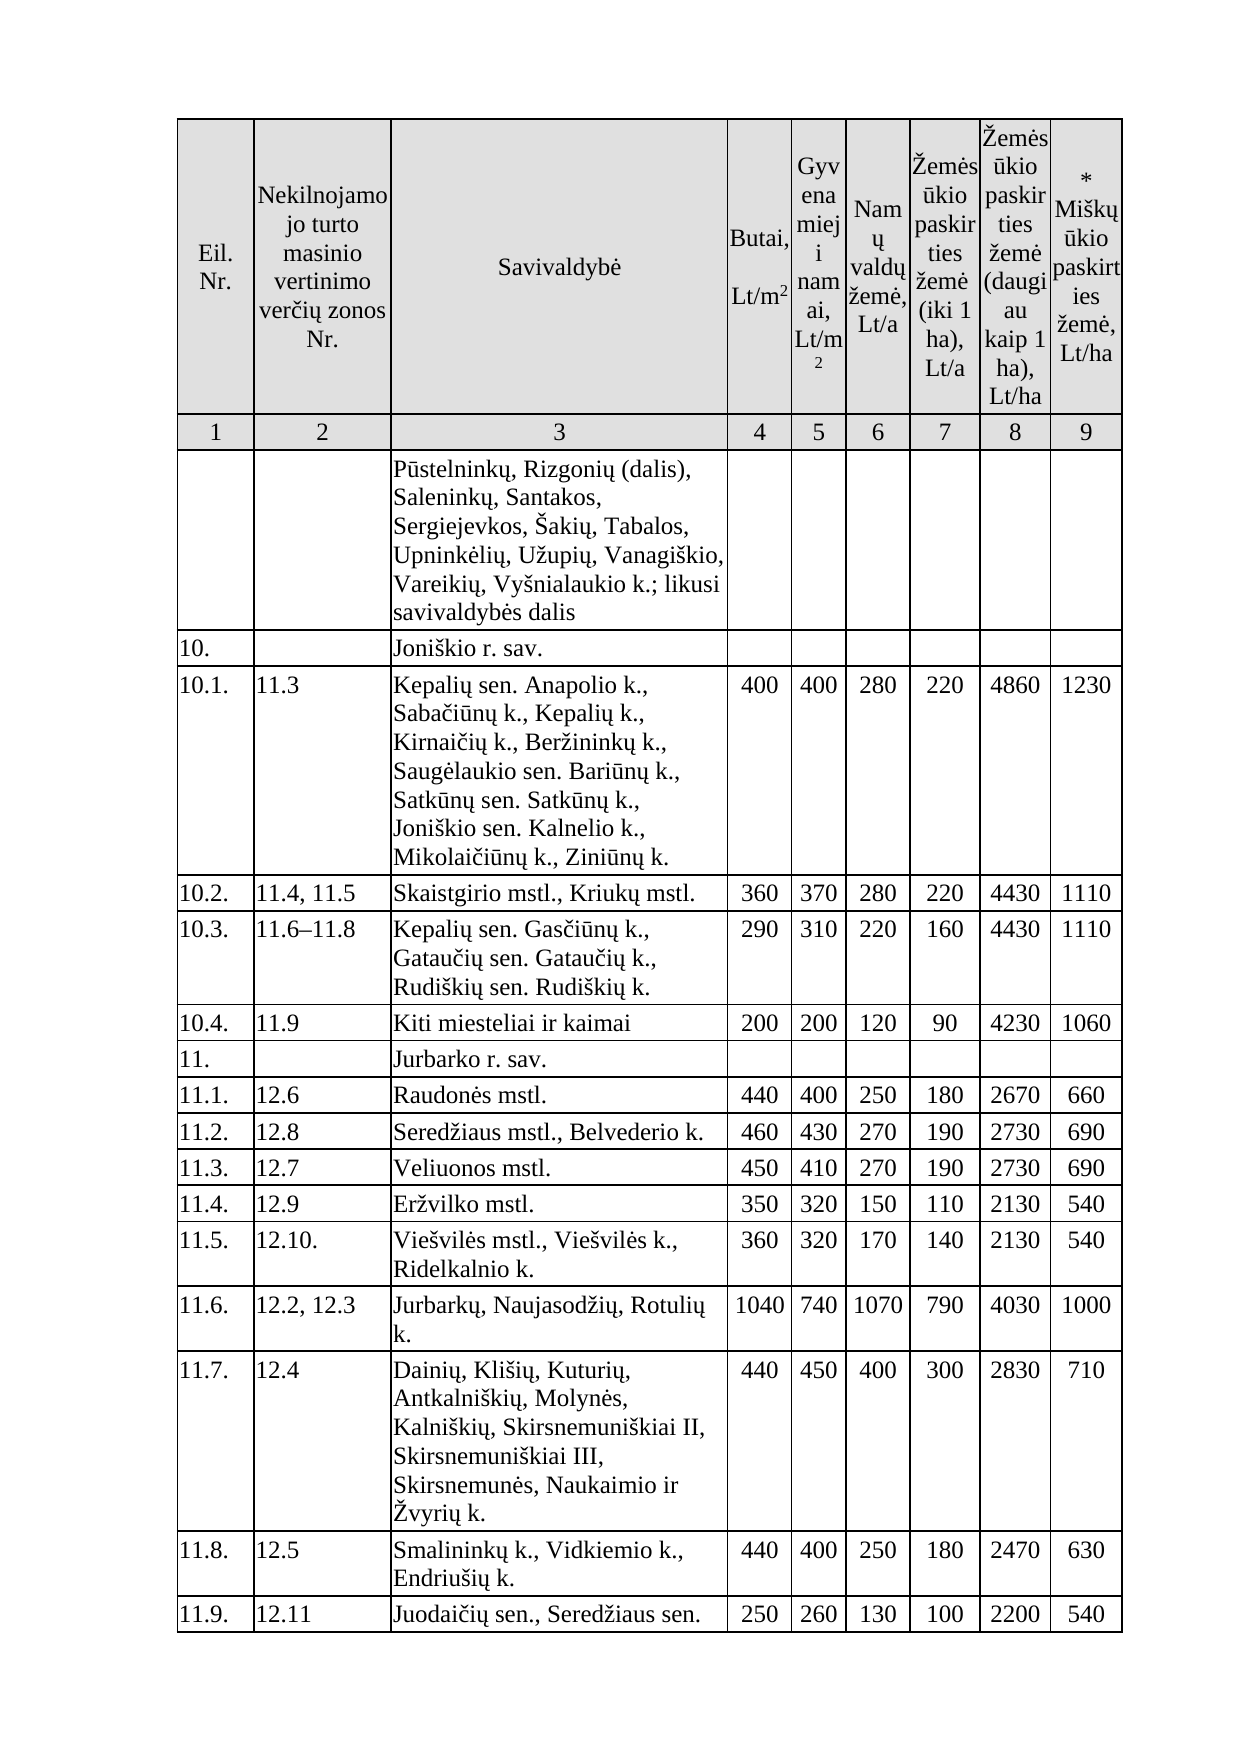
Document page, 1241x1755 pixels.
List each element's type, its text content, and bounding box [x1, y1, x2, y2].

table_cell 1040 [728, 1287, 791, 1350]
table_cell 11.6–11.8 [255, 912, 390, 1004]
table_cell 3 [392, 415, 727, 449]
table_cell 790 [911, 1287, 979, 1350]
table_cell 360 [728, 1222, 791, 1285]
table_header Nekilnojamojo turto masinio vertinimo verčių zonos Nr. [255, 120, 390, 413]
table_cell 11.9 [255, 1005, 390, 1040]
table_cell 540 [1051, 1222, 1121, 1285]
table_cell 1230 [1051, 667, 1121, 874]
table_cell [911, 1041, 979, 1076]
table_cell 250 [847, 1532, 909, 1595]
table_cell 12.4 [255, 1352, 390, 1530]
table_cell 120 [847, 1005, 909, 1040]
table_cell 690 [1051, 1114, 1121, 1148]
table_cell 2830 [981, 1352, 1050, 1530]
table_header Gyvenamieji namai, Lt/m2 [792, 120, 845, 413]
table_cell 160 [911, 912, 979, 1004]
table_cell 10.4. [178, 1005, 253, 1040]
table_cell Jurbarkų, Naujasodžių, Rotulių k. [392, 1287, 727, 1350]
table_cell 170 [847, 1222, 909, 1285]
table_cell 1060 [1051, 1005, 1121, 1040]
table_header Butai, Lt/m2 [728, 120, 791, 413]
table_header Namų valdų žemė, Lt/a [847, 120, 909, 413]
table_cell 250 [847, 1078, 909, 1112]
table_cell Dainių, Klišių, Kuturių, Antkalniškių, Molynės, Kalniškių, Skirsnemuniškiai II, Skirsnemuniškiai III, Skirsnemunės, Naukaimio ir Žvyrių k. [392, 1352, 727, 1530]
table_cell 140 [911, 1222, 979, 1285]
table_cell 100 [911, 1597, 979, 1631]
table_cell 7 [911, 415, 979, 449]
table_cell [1051, 1041, 1121, 1076]
table_cell 710 [1051, 1352, 1121, 1530]
table_cell 540 [1051, 1597, 1121, 1631]
table_cell 12.2, 12.3 [255, 1287, 390, 1350]
table_cell 410 [792, 1150, 845, 1184]
table_cell 11.6. [178, 1287, 253, 1350]
table_cell 4 [728, 415, 791, 449]
table_cell 2470 [981, 1532, 1050, 1595]
table_cell Raudonės mstl. [392, 1078, 727, 1112]
table_cell 740 [792, 1287, 845, 1350]
table_cell 250 [728, 1597, 791, 1631]
table_cell 4430 [981, 912, 1050, 1004]
table_cell 2 [255, 415, 390, 449]
table_cell 290 [728, 912, 791, 1004]
table_cell 460 [728, 1114, 791, 1148]
table_cell 200 [728, 1005, 791, 1040]
table_cell Veliuonos mstl. [392, 1150, 727, 1184]
table_cell 12.6 [255, 1078, 390, 1112]
table_header Savivaldybė [392, 120, 727, 413]
table_cell 12.7 [255, 1150, 390, 1184]
table_cell 450 [728, 1150, 791, 1184]
table_cell [255, 1041, 390, 1076]
table_cell 5 [792, 415, 845, 449]
table_cell [981, 451, 1050, 629]
table_cell 11. [178, 1041, 253, 1076]
table_cell Viešvilės mstl., Viešvilės k., Ridelkalnio k. [392, 1222, 727, 1285]
table_cell Pūstelninkų, Rizgonių (dalis), Saleninkų, Santakos, Sergiejevkos, Šakių, Tabalos, Upninkėlių, Užupių, Vanagiškio, Vareikių, Vyšnialaukio k.; likusi savivaldybės dalis [392, 451, 727, 629]
table_cell 300 [911, 1352, 979, 1530]
table_cell 450 [792, 1352, 845, 1530]
table_cell [981, 1041, 1050, 1076]
table_cell 11.7. [178, 1352, 253, 1530]
table_cell 4030 [981, 1287, 1050, 1350]
table_cell 150 [847, 1186, 909, 1221]
table_cell 180 [911, 1532, 979, 1595]
table_cell [728, 451, 791, 629]
table_cell Jurbarko r. sav. [392, 1041, 727, 1076]
table_cell [847, 451, 909, 629]
table_cell [792, 631, 845, 665]
table_cell 400 [847, 1352, 909, 1530]
table_cell 540 [1051, 1186, 1121, 1221]
table_cell 180 [911, 1078, 979, 1112]
table_cell Seredžiaus mstl., Belvederio k. [392, 1114, 727, 1148]
table_cell 270 [847, 1150, 909, 1184]
table_cell 280 [847, 667, 909, 874]
table_cell 690 [1051, 1150, 1121, 1184]
table_cell [792, 451, 845, 629]
table_cell 4230 [981, 1005, 1050, 1040]
table_cell 310 [792, 912, 845, 1004]
table_header Žemės ūkio paskirties žemė (iki 1 ha), Lt/a [911, 120, 979, 413]
table_cell 360 [728, 876, 791, 910]
table_cell 8 [981, 415, 1050, 449]
table_cell 90 [911, 1005, 979, 1040]
table_cell 11.8. [178, 1532, 253, 1595]
table_cell 220 [847, 912, 909, 1004]
table_cell [1051, 451, 1121, 629]
table_cell 2730 [981, 1150, 1050, 1184]
table_cell 11.4, 11.5 [255, 876, 390, 910]
table_cell 11.2. [178, 1114, 253, 1148]
table_cell 10.3. [178, 912, 253, 1004]
table_cell 130 [847, 1597, 909, 1631]
table_cell 11.4. [178, 1186, 253, 1221]
table_cell 6 [847, 415, 909, 449]
table_cell [792, 1041, 845, 1076]
table_cell 110 [911, 1186, 979, 1221]
table_header Eil. Nr. [178, 120, 253, 413]
table_cell 12.10. [255, 1222, 390, 1285]
table_cell [847, 631, 909, 665]
table_cell 190 [911, 1114, 979, 1148]
table_cell 11.1. [178, 1078, 253, 1112]
table_cell 10.1. [178, 667, 253, 874]
table_cell Eržvilko mstl. [392, 1186, 727, 1221]
table_cell Kepalių sen. Anapolio k., Sabačiūnų k., Kepalių k., Kirnaičių k., Beržininkų k., Saugėlaukio sen. Bariūnų k., Satkūnų sen. Satkūnų k., Joniškio sen. Kalnelio k., Mikolaičiūnų k., Ziniūnų k. [392, 667, 727, 874]
table_cell 400 [728, 667, 791, 874]
table_cell 400 [792, 1532, 845, 1595]
table_cell 12.11 [255, 1597, 390, 1631]
table_cell 2130 [981, 1222, 1050, 1285]
table_cell 200 [792, 1005, 845, 1040]
table_cell 440 [728, 1352, 791, 1530]
table_cell 2730 [981, 1114, 1050, 1148]
table_cell 350 [728, 1186, 791, 1221]
table_cell 12.9 [255, 1186, 390, 1221]
table_cell 9 [1051, 415, 1121, 449]
table_cell [981, 631, 1050, 665]
table_cell [728, 631, 791, 665]
table_cell 260 [792, 1597, 845, 1631]
table_cell [178, 451, 253, 629]
table_cell 220 [911, 876, 979, 910]
table_cell 2130 [981, 1186, 1050, 1221]
table_cell 10. [178, 631, 253, 665]
table_cell Joniškio r. sav. [392, 631, 727, 665]
table_cell [911, 631, 979, 665]
table_cell 11.3. [178, 1150, 253, 1184]
table_cell Kepalių sen. Gasčiūnų k., Gataučių sen. Gataučių k., Rudiškių sen. Rudiškių k. [392, 912, 727, 1004]
table_cell 220 [911, 667, 979, 874]
table_cell 12.5 [255, 1532, 390, 1595]
table_cell 2200 [981, 1597, 1050, 1631]
table_cell 400 [792, 1078, 845, 1112]
table_cell 4430 [981, 876, 1050, 910]
table_cell Skaistgirio mstl., Kriukų mstl. [392, 876, 727, 910]
table_header * Miškų ūkio paskirties žemė, Lt/ha [1051, 120, 1121, 413]
table_cell [255, 451, 390, 629]
table_cell [911, 451, 979, 629]
table_cell [847, 1041, 909, 1076]
table_cell 10.2. [178, 876, 253, 910]
table_cell 370 [792, 876, 845, 910]
table_cell 190 [911, 1150, 979, 1184]
table_cell 280 [847, 876, 909, 910]
table_cell 320 [792, 1222, 845, 1285]
table_cell 2670 [981, 1078, 1050, 1112]
table_cell 320 [792, 1186, 845, 1221]
table_cell 11.3 [255, 667, 390, 874]
table_cell Kiti miesteliai ir kaimai [392, 1005, 727, 1040]
table_cell 270 [847, 1114, 909, 1148]
table_cell [728, 1041, 791, 1076]
table_cell [255, 631, 390, 665]
table_cell Juodaičių sen., Seredžiaus sen. [392, 1597, 727, 1631]
table_cell 1110 [1051, 912, 1121, 1004]
table_cell 400 [792, 667, 845, 874]
table_cell 660 [1051, 1078, 1121, 1112]
table_cell 1110 [1051, 876, 1121, 910]
table_header Žemės ūkio paskirties žemė (daugiau kaip 1 ha), Lt/ha [981, 120, 1050, 413]
table_cell 430 [792, 1114, 845, 1148]
table_cell 440 [728, 1532, 791, 1595]
table_cell 440 [728, 1078, 791, 1112]
table_cell 4860 [981, 667, 1050, 874]
table_cell 12.8 [255, 1114, 390, 1148]
table_cell 11.9. [178, 1597, 253, 1631]
table_cell 1 [178, 415, 253, 449]
table_cell 1000 [1051, 1287, 1121, 1350]
table_cell [1051, 631, 1121, 665]
table_cell 1070 [847, 1287, 909, 1350]
table_cell 630 [1051, 1532, 1121, 1595]
table_cell 11.5. [178, 1222, 253, 1285]
table_cell Smalininkų k., Vidkiemio k., Endriušių k. [392, 1532, 727, 1595]
